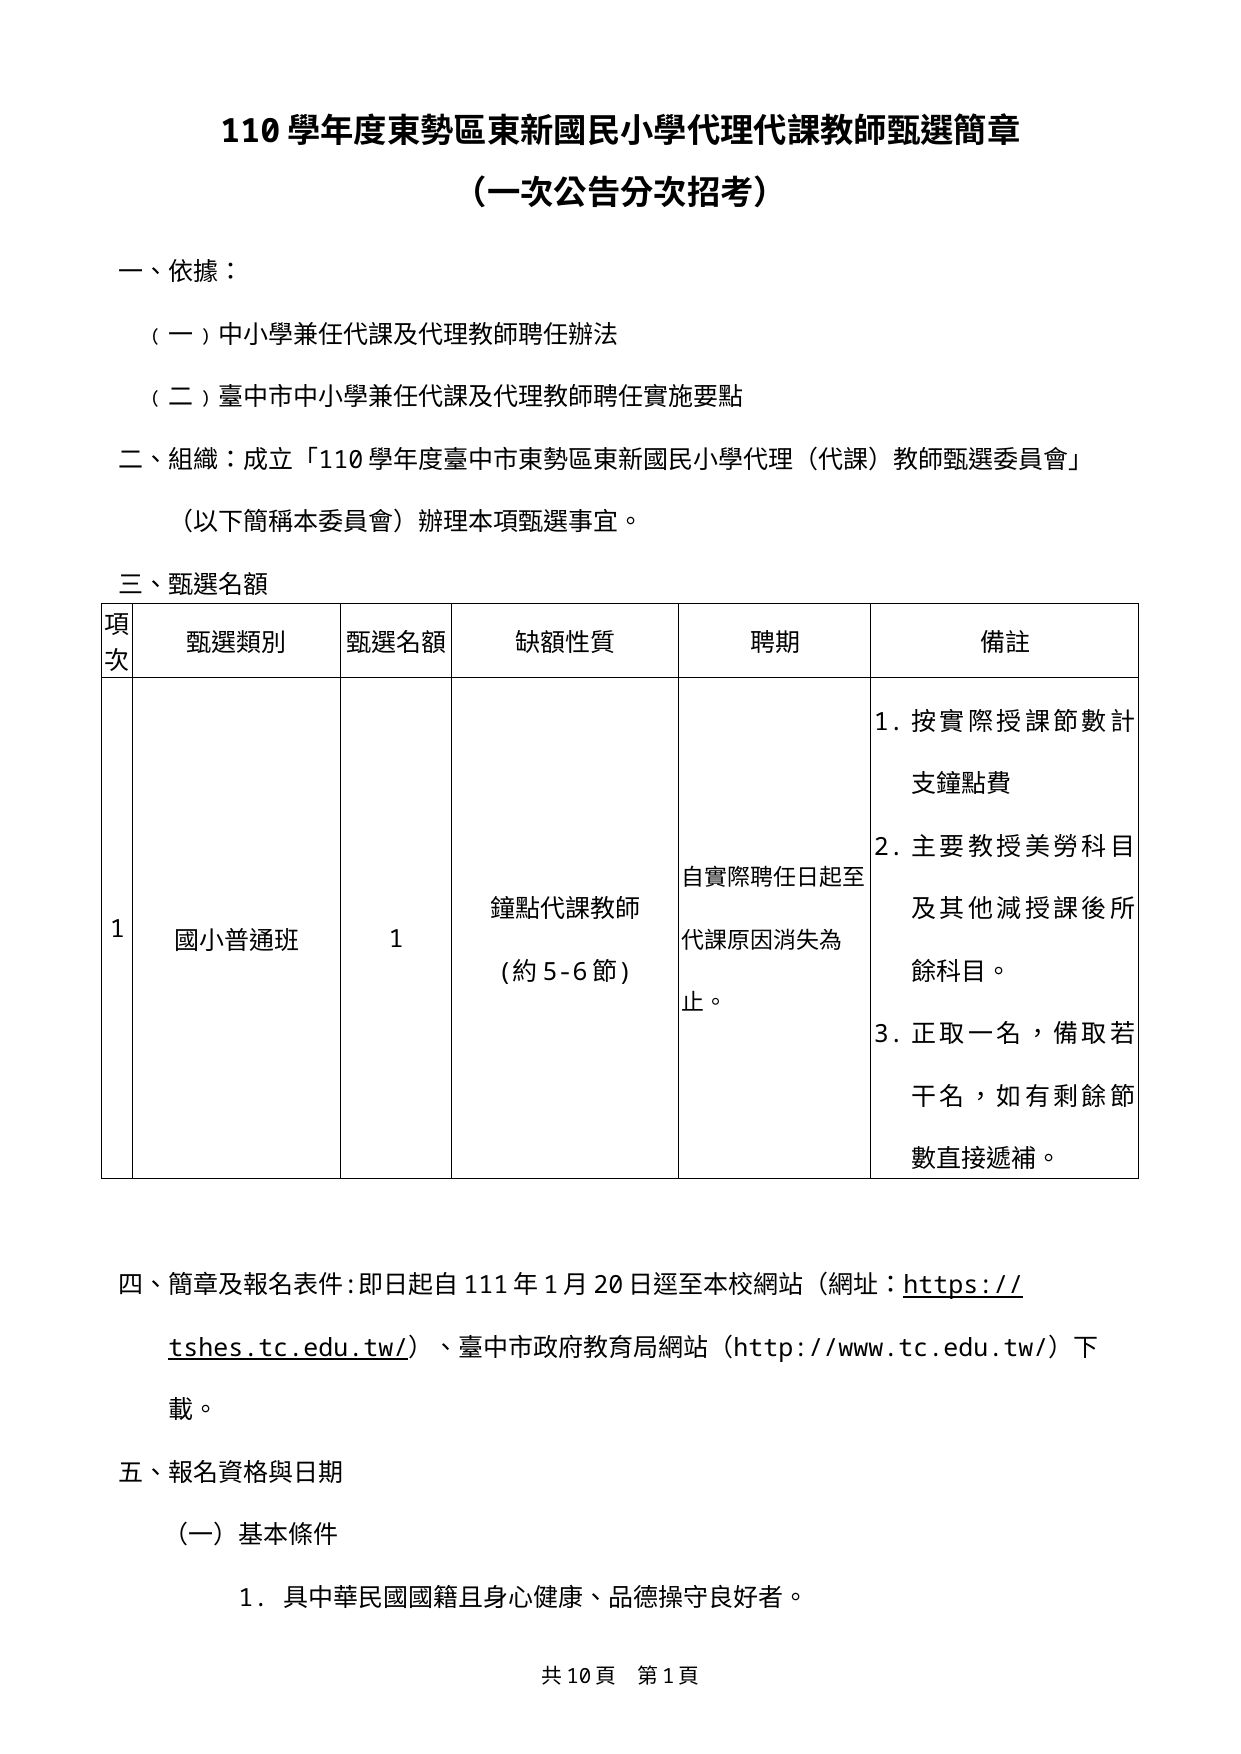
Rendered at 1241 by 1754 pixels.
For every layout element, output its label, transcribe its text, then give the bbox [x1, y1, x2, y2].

table_header 聘期 [679, 604, 870, 677]
table_header 甄選類別 [133, 604, 340, 677]
text （一次公告分次招考） [118, 148, 1122, 211]
table_header 備註 [871, 604, 1138, 677]
table_cell 按實際授課節數計支鐘點費 主要教授美勞科目及其他減授課後所餘科目。 正取一名，備取若干名，如有剩餘節數直接遞補。 [871, 678, 1138, 1178]
text 五、報名資格與日期 [118, 1429, 1122, 1491]
text 三、甄選名額 [118, 541, 1122, 603]
text （一）基本條件 [118, 1491, 1122, 1554]
table_cell 自實際聘任日起至代課原因消失為止。 [679, 678, 870, 1178]
table_cell 鐘點代課教師 (約5-6節) [452, 678, 678, 1178]
text 1. 具中華民國國籍且身心健康、品德操守良好者。 [118, 1554, 1122, 1616]
text ﹙二﹚臺中市中小學兼任代課及代理教師聘任實施要點 [143, 353, 1122, 416]
text 110學年度東勢區東新國民小學代理代課教師甄選簡章 [118, 86, 1122, 148]
text 四、簡章及報名表件:即日起自111年1月20日逕至本校網站（網址：https://tshes.tc.edu.tw/）、臺中市政府教育局網站（http://www.tc.edu.tw/）下載。 [118, 1241, 1122, 1429]
table_cell 1 [102, 678, 132, 1178]
text 二、組織：成立「110學年度臺中市東勢區東新國民小學代理（代課）教師甄選委員會」（以下簡稱本委員會）辦理本項甄選事宜。 [118, 416, 1122, 541]
table_cell 國小普通班 [133, 678, 340, 1178]
text 一、依據： [118, 228, 1122, 291]
text ﹙一﹚中小學兼任代課及代理教師聘任辦法 [143, 291, 1122, 353]
table_header 甄選名額 [341, 604, 451, 677]
table_cell 1 [341, 678, 451, 1178]
table_header 缺額性質 [452, 604, 678, 677]
table_header 項次 [102, 604, 132, 677]
